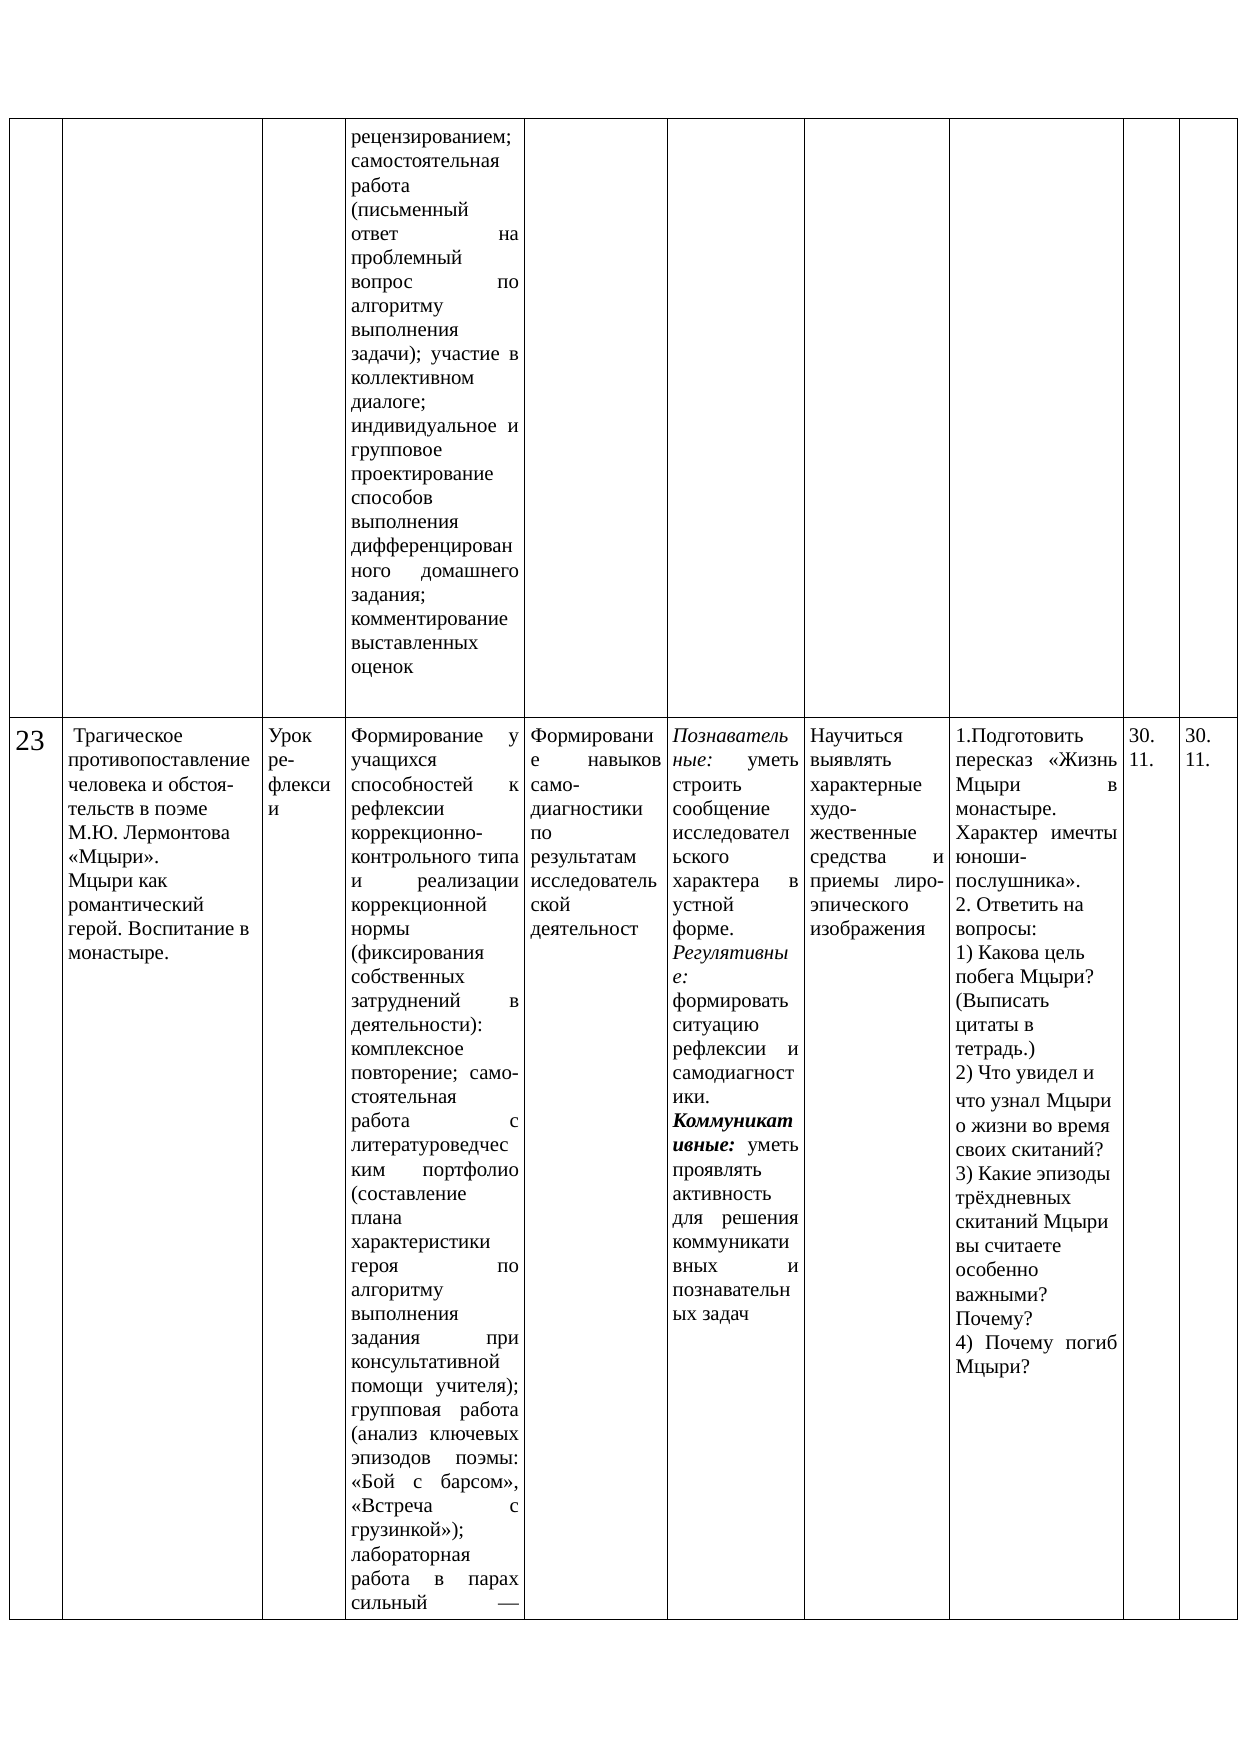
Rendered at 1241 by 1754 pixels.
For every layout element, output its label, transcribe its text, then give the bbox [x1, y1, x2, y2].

table_cell [63, 119, 262, 717]
table_cell [950, 119, 1123, 717]
table_cell рецензированием; самостоятельная работа (письменный ответ на проблемный вопрос по алгоритму выполнения задачи); участие в коллективном диалоге; индивидуальное и групповое проектирование способов выполнения дифференцированного домашнего задания; комментирование выставленных оценок [346, 119, 524, 717]
table_cell 30. 11. [1180, 718, 1237, 1619]
table_cell Научиться выявлять характерные худо-жественные средства и приемы лиро-эпического изображения [805, 718, 949, 1619]
table_cell Формирование у учащихся способностей к рефлексии коррекционно-контрольного типа и реализации коррекционной нормы (фиксирования собственных затруднений в деятельности): комплексное повторение; само-стоятельная работа с литературоведческим портфолио (составление плана характеристики героя по алгоритму выполнения задания при консультативной помощи учителя); групповая работа (анализ ключевых эпизодов поэмы: «Бой с барсом», «Встреча с грузинкой»); лабораторная работа в парах сильный — [346, 718, 524, 1619]
table_cell Формирование навыков само-диагностики по результатам исследовательской деятельност [525, 718, 667, 1619]
table_cell Трагическое противопо­ставление человека и обстоя­тельств в поэме М.Ю. Лер­монтова «Мцыри». Мцыри как романтический герой. Воспитание в монастыре. [63, 718, 262, 1619]
table_cell [1180, 119, 1237, 717]
table_cell [1124, 119, 1179, 717]
table_cell 23 [10, 718, 62, 1619]
table_cell [525, 119, 667, 717]
table_cell [263, 119, 345, 717]
table_cell 30. 11. [1124, 718, 1179, 1619]
table_cell 1.Подготовить пересказ «Жизнь Мцыри в монастыре. Характер имечты юноши-послушника». 2. Ответить на вопросы: 1) Какова цель побега Мцыри? (Выписать цитаты в тетрадь.) 2) Что увидел и что узнал Мцыри о жизни во время своих скитаний? 3) Какие эпизоды трёхдневных скитаний Мцыри вы считаете особенно важными? Почему? 4) Почему погиб Мцыри? [950, 718, 1123, 1619]
table_cell Урок ре-флексии [263, 718, 345, 1619]
table_cell [668, 119, 804, 717]
table_cell Познавательные: уметь строить сообщение исследовательского характера в устной форме. Регулятивные: формировать ситуацию рефлексии и самодиагностики. Коммуникативные: уметь проявлять активность для решения коммуникативных и познавательных задач [668, 718, 804, 1619]
table_cell [805, 119, 949, 717]
table_cell [10, 119, 62, 717]
